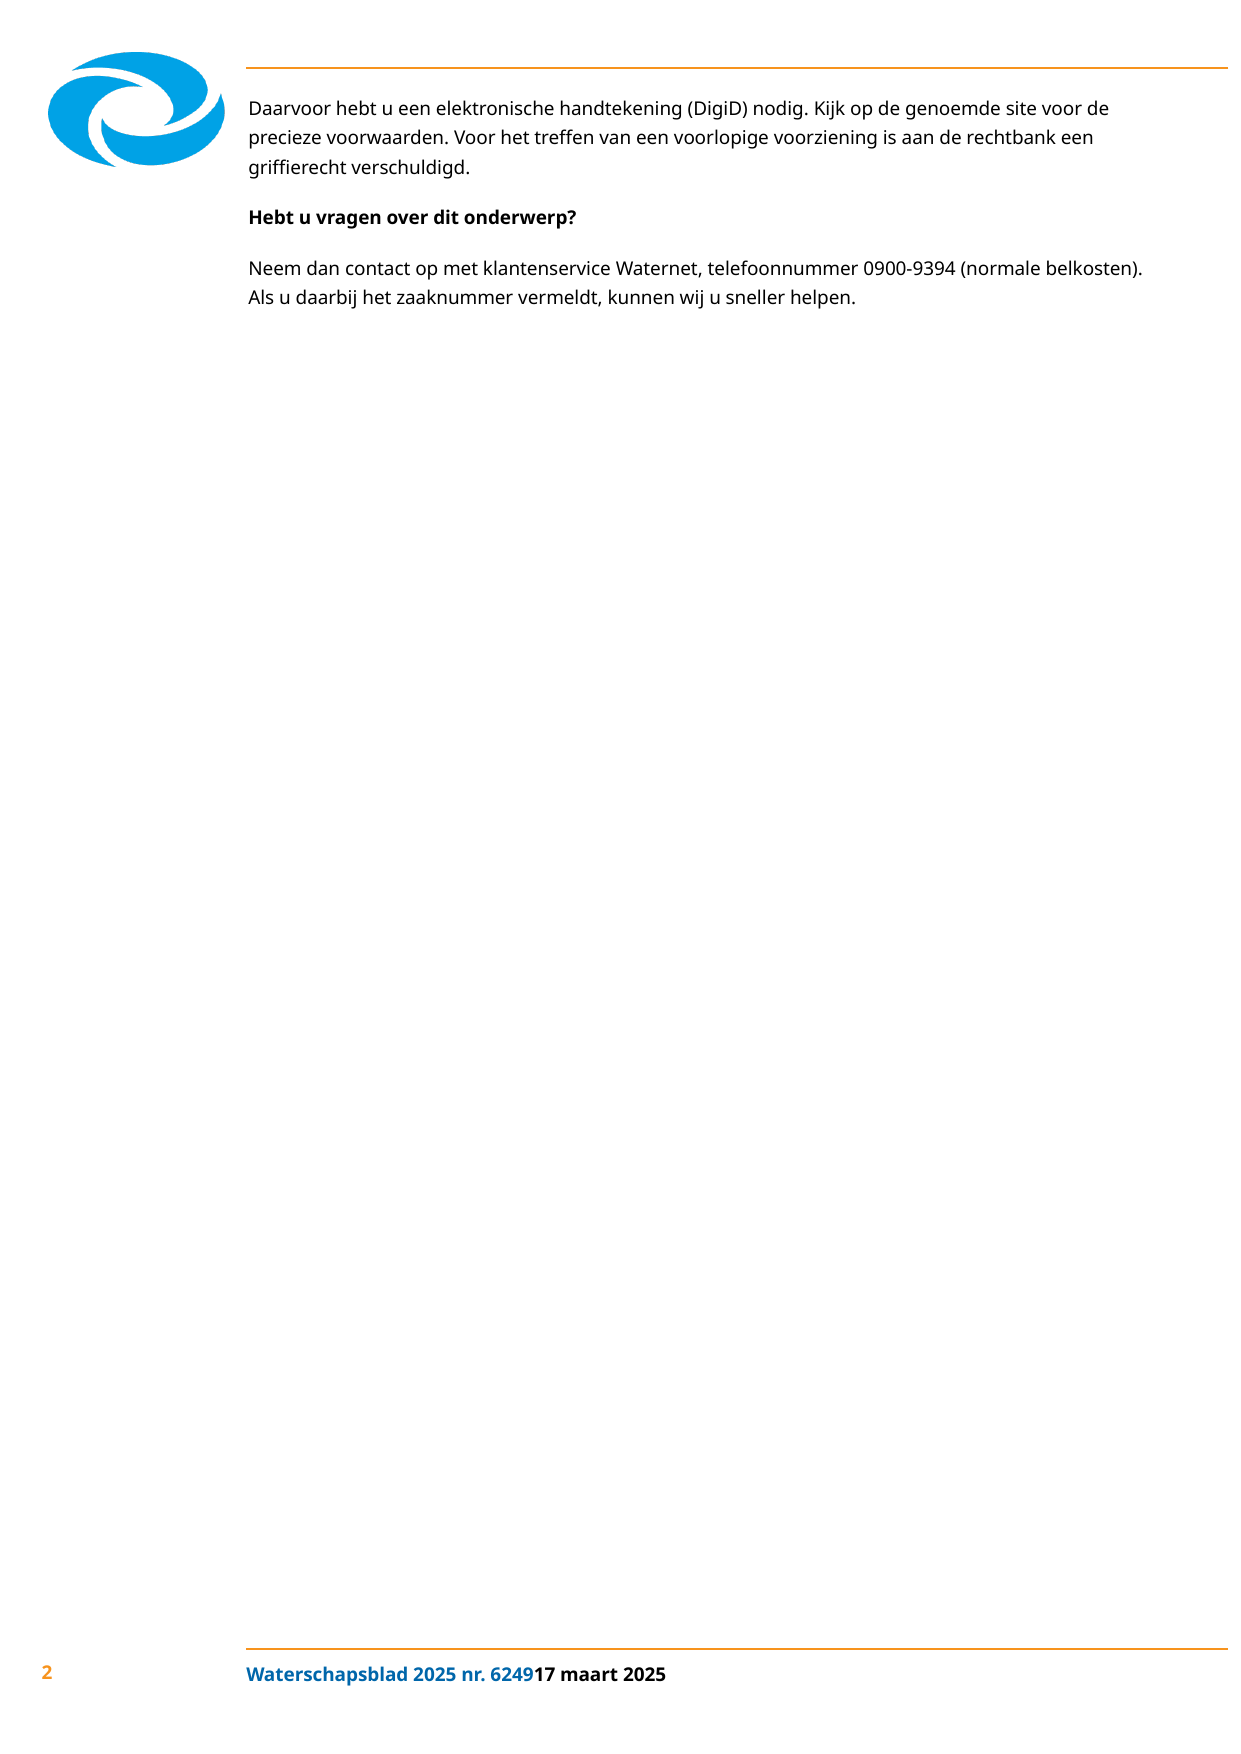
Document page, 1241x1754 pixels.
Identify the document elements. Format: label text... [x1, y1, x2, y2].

text Daarvoor hebt u een elektronische handtekening (DigiD) nodig. Kijk op de genoemde site voor de precieze voorwaarden. Voor het treffen van een voorlopige voorziening is aan de rechtbank een griffierecht verschuldigd. [248, 95, 1152, 180]
text Hebt u vragen over dit onderwerp? [248, 204, 1152, 230]
picture [41, 47, 231, 172]
text Neem dan contact op met klantenservice Waternet, telefoonnummer 0900-9394 (normale belkosten). Als u daarbij het zaaknummer vermeldt, kunnen wij u sneller helpen. [248, 255, 1152, 310]
